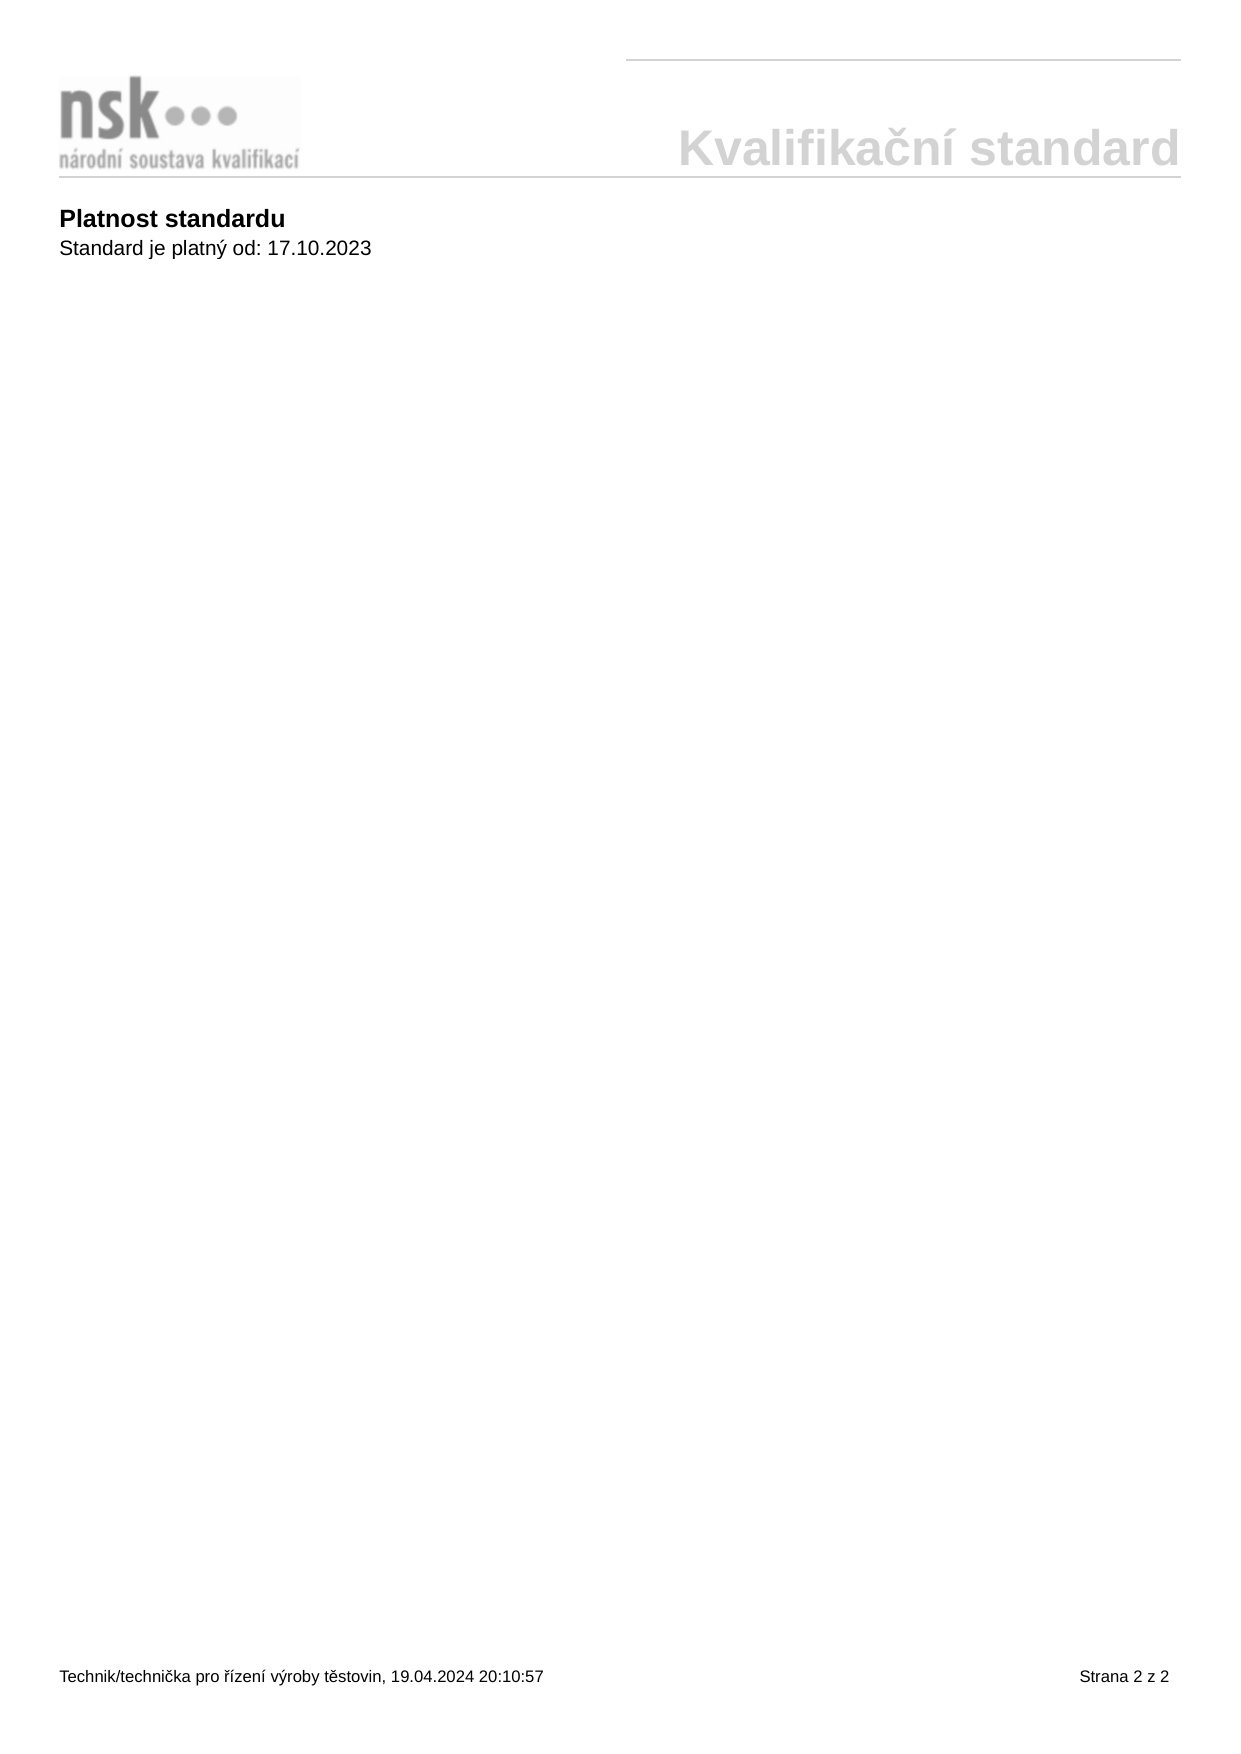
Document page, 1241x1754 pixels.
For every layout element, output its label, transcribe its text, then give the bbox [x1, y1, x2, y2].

table_cell [59, 559, 483, 859]
table_cell [626, 1159, 862, 1409]
table_cell [626, 559, 862, 859]
table_cell [626, 194, 862, 200]
table_cell [484, 1159, 620, 1409]
table_cell [1169, 1159, 1181, 1409]
table_cell [1169, 259, 1181, 559]
table_cell [626, 859, 862, 1159]
table_cell [1169, 559, 1181, 859]
table_cell [59, 859, 483, 1159]
table_cell [484, 259, 620, 559]
table_cell Standard je platný od: 17.10.2023 [59, 236, 1181, 259]
table_cell [862, 1409, 1093, 1658]
table_cell Technik/technička pro řízení výroby těstovin, 19.04.2024 20:10:57 [59, 1658, 862, 1694]
table_cell [59, 194, 483, 200]
table_cell [626, 1409, 862, 1658]
table_cell [862, 194, 1093, 200]
table_cell [1093, 1159, 1169, 1409]
table_cell [620, 1409, 626, 1658]
table_cell [620, 859, 626, 1159]
table_cell [862, 1159, 1093, 1409]
table_cell [1093, 194, 1169, 200]
table_cell [59, 259, 483, 559]
table_cell Platnost standardu [59, 200, 1181, 236]
table_cell Kvalifikační standard [626, 61, 1181, 176]
table_cell Strana 2 z 2 [862, 1658, 1169, 1694]
table_cell [484, 859, 620, 1159]
table_cell [626, 259, 862, 559]
table_cell [620, 1159, 626, 1409]
table_cell [621, 59, 626, 170]
table_cell [1169, 1409, 1181, 1658]
table_cell [59, 1159, 483, 1409]
table_cell [1093, 859, 1169, 1159]
table_cell [59, 178, 1181, 194]
table_cell [620, 559, 626, 859]
table_cell [862, 559, 1093, 859]
table_cell [1169, 194, 1181, 200]
table_cell [1093, 259, 1169, 559]
picture [58, 59, 621, 171]
table_cell [484, 194, 620, 200]
table_cell [1169, 859, 1181, 1159]
table_cell [1093, 559, 1169, 859]
table_cell [1169, 1658, 1181, 1694]
table_cell [862, 259, 1093, 559]
table_cell [59, 171, 483, 176]
table_cell [620, 259, 626, 559]
table_cell [1093, 1409, 1169, 1658]
table_cell [484, 171, 620, 176]
table_cell [59, 1409, 483, 1658]
table_cell [484, 1409, 620, 1658]
table_cell [484, 559, 620, 859]
table_cell [862, 859, 1093, 1159]
